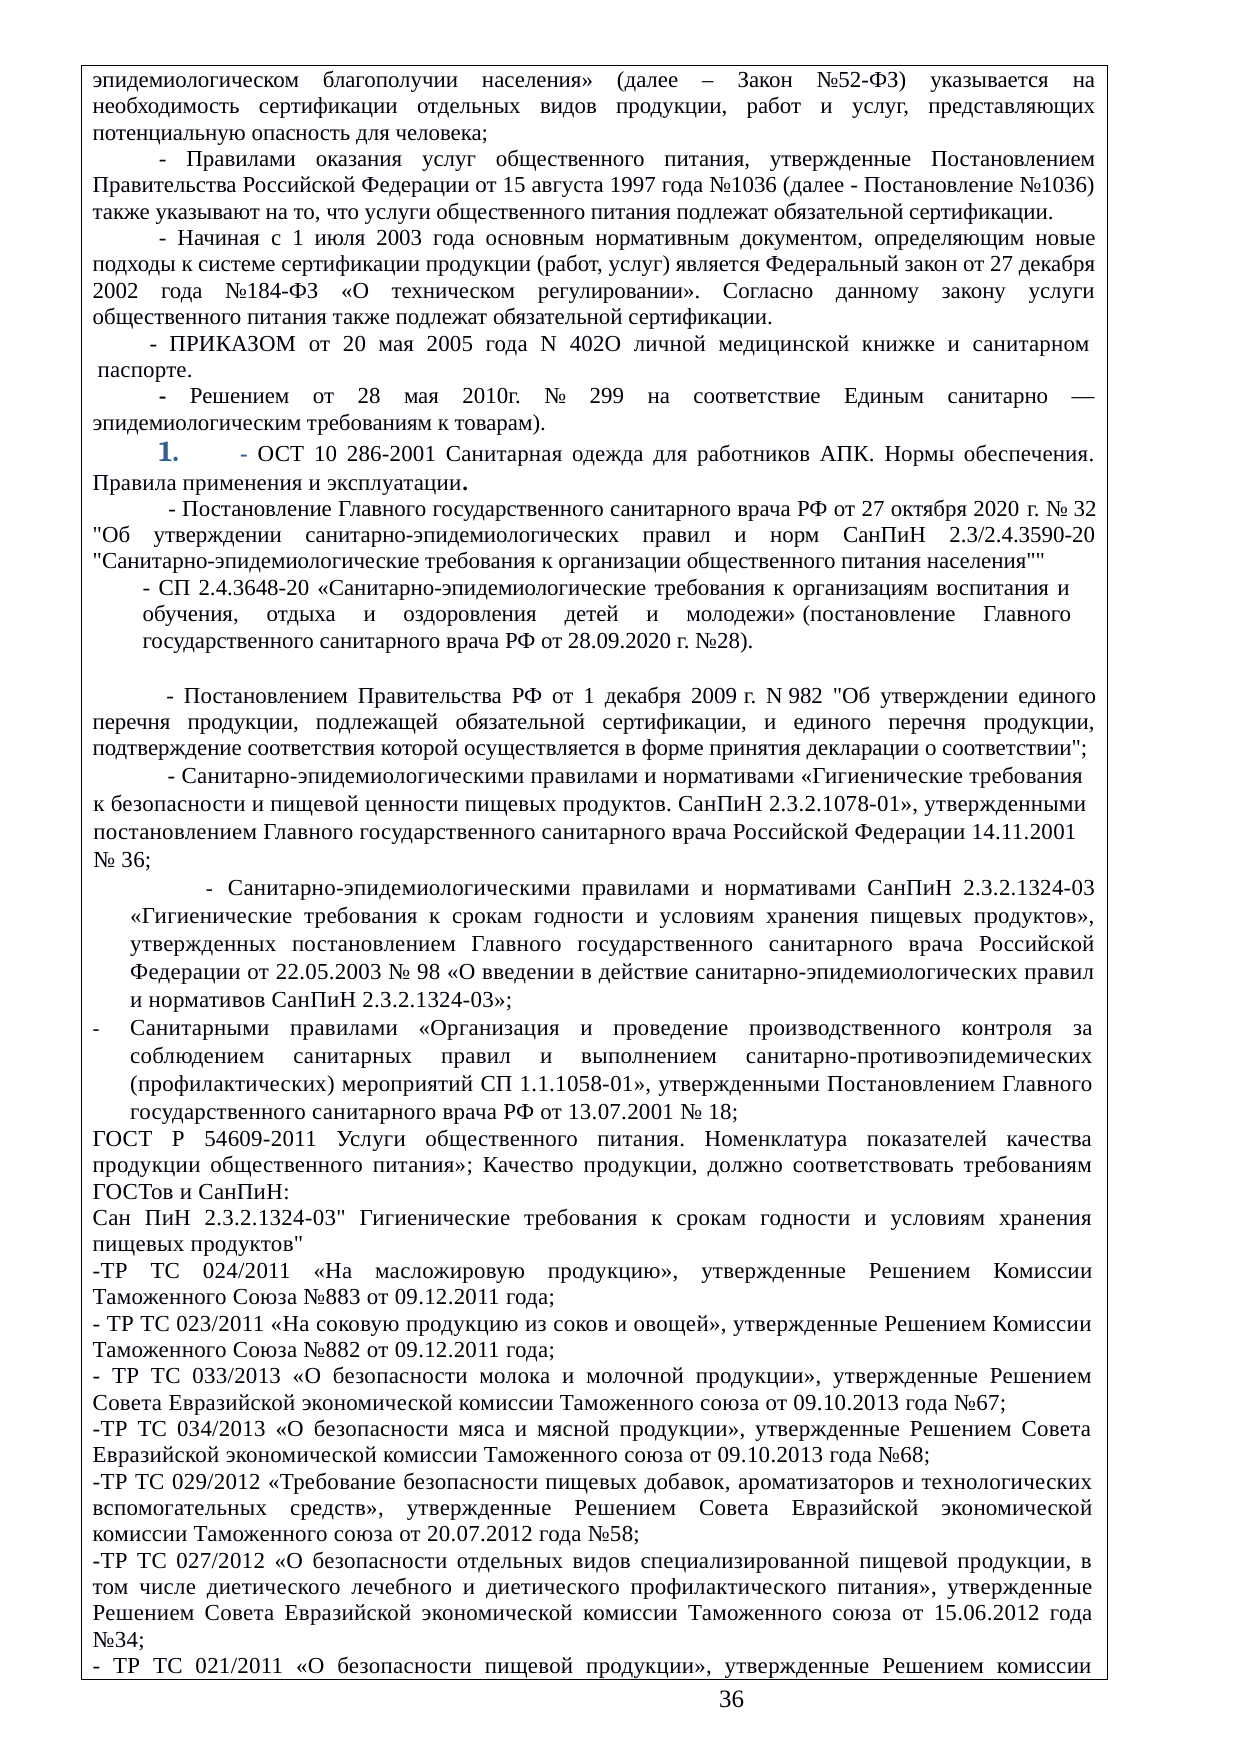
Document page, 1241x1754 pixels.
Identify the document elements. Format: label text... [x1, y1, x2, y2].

table_cell Оказываемые услуги должны быть осуществлены качественно, своевременно, удовлетворять требованиям законодательства Российской Федерации о нормах и стандартах. Выполнение, качество и результат работ должны соответствовать требованиям Гражданского кодекса Российской Федерации, Федерального законодательства, ГОСТов, СНиП, технических условий, правил пожарной безопасности, требованиям охраны труда, техническими регламентами, действующими нормами и правилами и другими нормативными документами, установленные законодательством РФ, а также требованиями органов государственного надзора. Требования к безопасности, качеству, техническим характеристикам, функциональным характеристикам (потребительским свойствам) товара, работы, услуги, к размерам, упаковке, отгрузке товара, к результатам работы, установленные заказчиком и предусмотренные техническими регламентами в соответствии с законодательством Российской Федерации о техническом регулировании, документами, разрабатываемыми и применяемыми в национальной системе стандартизации, принятыми в соответствии с законодательством Российской Федерации о стандартизации, иные требования, связанные с определением соответствия поставляемого товара, выполняемой работы, оказываемой услуги потребностям заказчика. Если заказчиком в документации о закупке не используются установленные в соответствии с законодательством Российской Федерации о техническом регулировании, законодательством Российской Федерации о стандартизации требования к безопасности, качеству, техническим характеристикам, функциональным характеристикам (потребительским свойствам) товара, работы, услуги, к размерам, упаковке, отгрузке товара, к результатам работы, в документации о закупке должно содержаться обоснование необходимости использования иных требований, связанных с определением соответствия поставляемого товара, выполняемой работы, оказываемой услуги потребностям заказчика. Организатор питания гарантирует, что качество и безопасность пищевых продуктов и продовольственного сырья, продукции собственного производства соответствует действующим требованиям, установленным нормативными правовыми и нормативно-техническими документами: - Соблюдать правила техники безопасности, охраны труда, пожарной безопасности при выполнении работ, охраны окружающей среды; Федеральным законом РФ от 30.03.1999 № 52-ФЗ «О санитарно - эпидемиологическом благополучии населения»; - Статьей 41 Федерального закона от 30 марта 1999 года №52-ФЗ «О санитарно - эпидемиологическом благополучии населения» (далее – Закон №52-ФЗ) указывается на необходимость сертификации отдельных видов продукции, работ и услуг, представляющих потенциальную опасность для человека; - Правилами оказания услуг общественного питания, утвержденные Постановлением Правительства Российской Федерации от 15 августа 1997 года №1036 (далее - Постановление №1036) также указывают на то, что услуги общественного питания подлежат обязательной сертификации. - Начиная с 1 июля 2003 года основным нормативным документом, определяющим новые подходы к системе сертификации продукции (работ, услуг) является Федеральный закон от 27 декабря 2002 года №184-ФЗ «О техническом регулировании». Согласно данному закону услуги общественного питания также подлежат обязательной сертификации. - ПРИКАЗОМ от 20 мая 2005 года N 402О личной медицинской книжке и санитарном паспорте. - Решением от 28 мая 2010г. № 299 на соответствие Единым санитарно — эпидемиологическим требованиям к товарам). - ОСТ 10 286-2001 Санитарная одежда для работников АПК. Нормы обеспечения. Правила применения и эксплуатации. - Постановление Главного государственного санитарного врача РФ от 27 октября 2020 г. № 32 "Об утверждении санитарно-эпидемиологических правил и норм СанПиН 2.3/2.4.3590-20 "Санитарно-эпидемиологические требования к организации общественного питания населения"" - СП 2.4.3648-20 «Санитарно-эпидемиологические требования к организациям воспитания и обучения, отдыха и оздоровления детей и молодежи» (постановление Главного государственного санитарного врача РФ от 28.09.2020 г. №28). - Постановлением Правительства РФ от 1 декабря 2009 г. N 982 "Об утверждении единого перечня продукции, подлежащей обязательной сертификации, и единого перечня продукции, подтверждение соответствия которой осуществляется в форме принятия декларации о соответствии"; - Санитарно-эпидемиологическими правилами и нормативами «Гигиенические требования к безопасности и пищевой ценности пищевых продуктов. СанПиН 2.3.2.1078-01», утвержденными постановлением Главного государственного санитарного врача Российской Федерации 14.11.2001 № 36; Санитарно-эпидемиологическими правилами и нормативами СанПиН 2.3.2.1324-03 «Гигиенические требования к срокам годности и условиям хранения пищевых продуктов», утвержденных постановлением Главного государственного санитарного врача Российской Федерации от 22.05.2003 № 98 «О введении в действие санитарно-эпидемиологических правил и нормативов СанПиН 2.3.2.1324-03»; Санитарными правилами «Организация и проведение производственного контроля за соблюдением санитарных правил и выполнением санитарно-противоэпидемических (профилактических) мероприятий СП 1.1.1058-01», утвержденными Постановлением Главного государственного санитарного врача РФ от 13.07.2001 № 18; ГОСТ Р 54609-2011 Услуги общественного питания. Номенклатура показателей качества продукции общественного питания»; Качество продукции, должно соответствовать требованиям ГОСТов и СанПиН: Сан ПиН 2.3.2.1324-03" Гигиенические требования к срокам годности и условиям хранения пищевых продуктов" -ТР ТС 024/2011 «На масложировую продукцию», утвержденные Решением Комиссии Таможенного Союза №883 от 09.12.2011 года; - ТР ТС 023/2011 «На соковую продукцию из соков и овощей», утвержденные Решением Комиссии Таможенного Союза №882 от 09.12.2011 года; - ТР ТС 033/2013 «О безопасности молока и молочной продукции», утвержденные Решением Совета Евразийской экономической комиссии Таможенного союза от 09.10.2013 года №67; -ТР ТС 034/2013 «О безопасности мяса и мясной продукции», утвержденные Решением Совета Евразийской экономической комиссии Таможенного союза от 09.10.2013 года №68; -ТР ТС 029/2012 «Требование безопасности пищевых добавок, ароматизаторов и технологических вспомогательных средств», утвержденные Решением Совета Евразийской экономической комиссии Таможенного союза от 20.07.2012 года №58; -ТР ТС 027/2012 «О безопасности отдельных видов специализированной пищевой продукции, в том числе диетического лечебного и диетического профилактического питания», утвержденные Решением Совета Евразийской экономической комиссии Таможенного союза от 15.06.2012 года №34; - ТР ТС 021/2011 «О безопасности пищевой продукции», утвержденные Решением комиссии Таможенного союза от 09.12.2011 года №880; - ТР ТС 022/2011 «Пищевая продукция в части ее маркировки», утвержденные Решением комиссии Таможенного союза от 09.12.2011 года №881; -Технический регламент Евразийского экономического союза "О безопасности рыбы и рыбной продукции», утвержденной решением Советов Евразийского экономической комиссии от 18.10.2016г. иными нормативным правовым актам Российской Федерации, касающимся условий хранения, перевозки, приемки, реализации продовольственного сырья, пищевых продуктов и готовых блюд; Все предлагаемые блюда должны соответствовать технологическим нормативным документам, ГОСТам, техническим условиям и СНИПам, действующим на момент предоставления услуг питания. На все продовольственные товары, закупаемые для организации питания детей, представлять действующие декларации о соответствии, товарно-транспортные накладные с отметкой оконечном сроке реализации, ветеринарные сопроводительные документы для продукции животного происхождения. Отгрузку продовольственных товаров Заказчику сопровождать накладной с указанием реквизитов декларации о соответствии, сроков реализации. Должны соблюдаться санитарные нормы при транспортировке пищевых продуктов, а так же маркировка продуктов питания и результаты лабораторных исследований. [82, 66, 1107, 1678]
